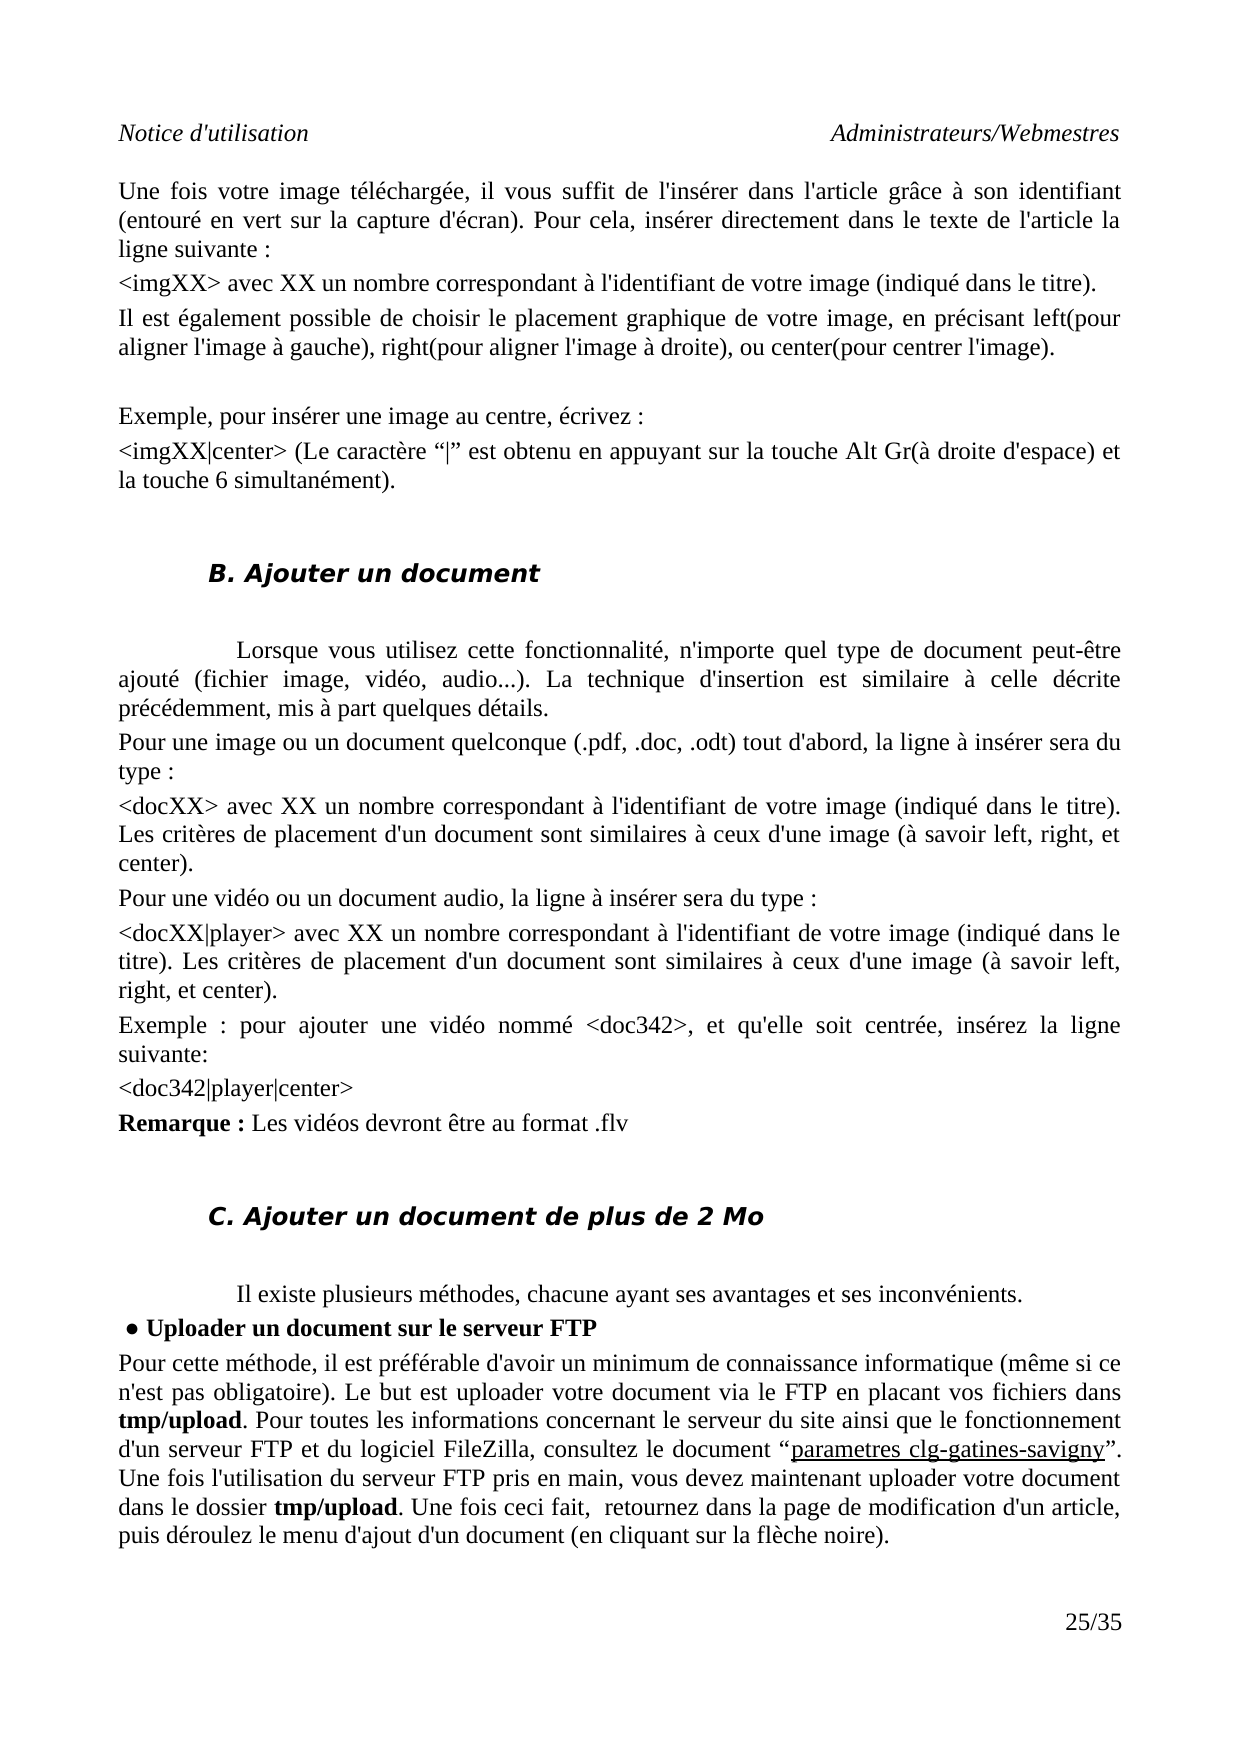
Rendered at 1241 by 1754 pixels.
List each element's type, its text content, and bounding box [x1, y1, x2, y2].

text <docXX|player> avec XX un nombre correspondant à l'identifiant de votre image (indiqué dans le titre). Les critères de placement d'un document sont similaires à ceux d'une image (à savoir left, right, et center). [118, 918, 1122, 1004]
text Pour une image ou un document quelconque (.pdf, .doc, .odt) tout d'abord, la ligne à insérer sera du type : [118, 727, 1122, 785]
subtitle B. Ajouter un document [118, 559, 1122, 588]
text <imgXX|center> (Le caractère “|” est obtenu en appuyant sur la touche Alt Gr(à droite d'espace) et la touche 6 simultanément). [118, 436, 1122, 493]
text Exemple : pour ajouter une vidéo nommé <doc342>, et qu'elle soit centrée, insérez la ligne suivante: [118, 1010, 1122, 1067]
text Lorsque vous utilisez cette fonctionnalité, n'importe quel type de document peut-être ajouté (fichier image, vidéo, audio...). La technique d'insertion est similaire à celle décrite précédemment, mis à part quelques détails. [118, 635, 1122, 721]
text ● Uploader un document sur le serveur FTP [118, 1313, 1122, 1342]
text Remarque : Les vidéos devront être au format .flv [118, 1108, 1122, 1137]
subtitle C. Ajouter un document de plus de 2 Mo [118, 1202, 1122, 1232]
text Une fois votre image téléchargée, il vous suffit de l'insérer dans l'article grâce à son identifiant (entouré en vert sur la capture d'écran). Pour cela, insérer directement dans le texte de l'article la ligne suivante : [118, 176, 1122, 263]
text Exemple, pour insérer une image au centre, écrivez : [118, 401, 1122, 430]
text Pour cette méthode, il est préférable d'avoir un minimum de connaissance informatique (même si ce n'est pas obligatoire). Le but est uploader votre document via le FTP en placant vos fichiers dans tmp/upload. Pour toutes les informations concernant le serveur du site ainsi que le fonctionnement d'un serveur FTP et du logiciel FileZilla, consultez le document “parametres clg-gatines-savigny”. Une fois l'utilisation du serveur FTP pris en main, vous devez maintenant uploader votre document dans le dossier tmp/upload. Une fois ceci fait, retournez dans la page de modification d'un article, puis déroulez le menu d'ajout d'un document (en cliquant sur la flèche noire). [118, 1348, 1122, 1549]
text <imgXX> avec XX un nombre correspondant à l'identifiant de votre image (indiqué dans le titre). [118, 268, 1122, 297]
text Il est également possible de choisir le placement graphique de votre image, en précisant left(pour aligner l'image à gauche), right(pour aligner l'image à droite), ou center(pour centrer l'image). [118, 303, 1122, 361]
text <docXX> avec XX un nombre correspondant à l'identifiant de votre image (indiqué dans le titre). Les critères de placement d'un document sont similaires à ceux d'une image (à savoir left, right, et center). [118, 791, 1122, 877]
text Il existe plusieurs méthodes, chacune ayant ses avantages et ses inconvénients. [118, 1279, 1122, 1307]
text Pour une vidéo ou un document audio, la ligne à insérer sera du type : [118, 883, 1122, 912]
text <doc342|player|center> [118, 1073, 1122, 1102]
